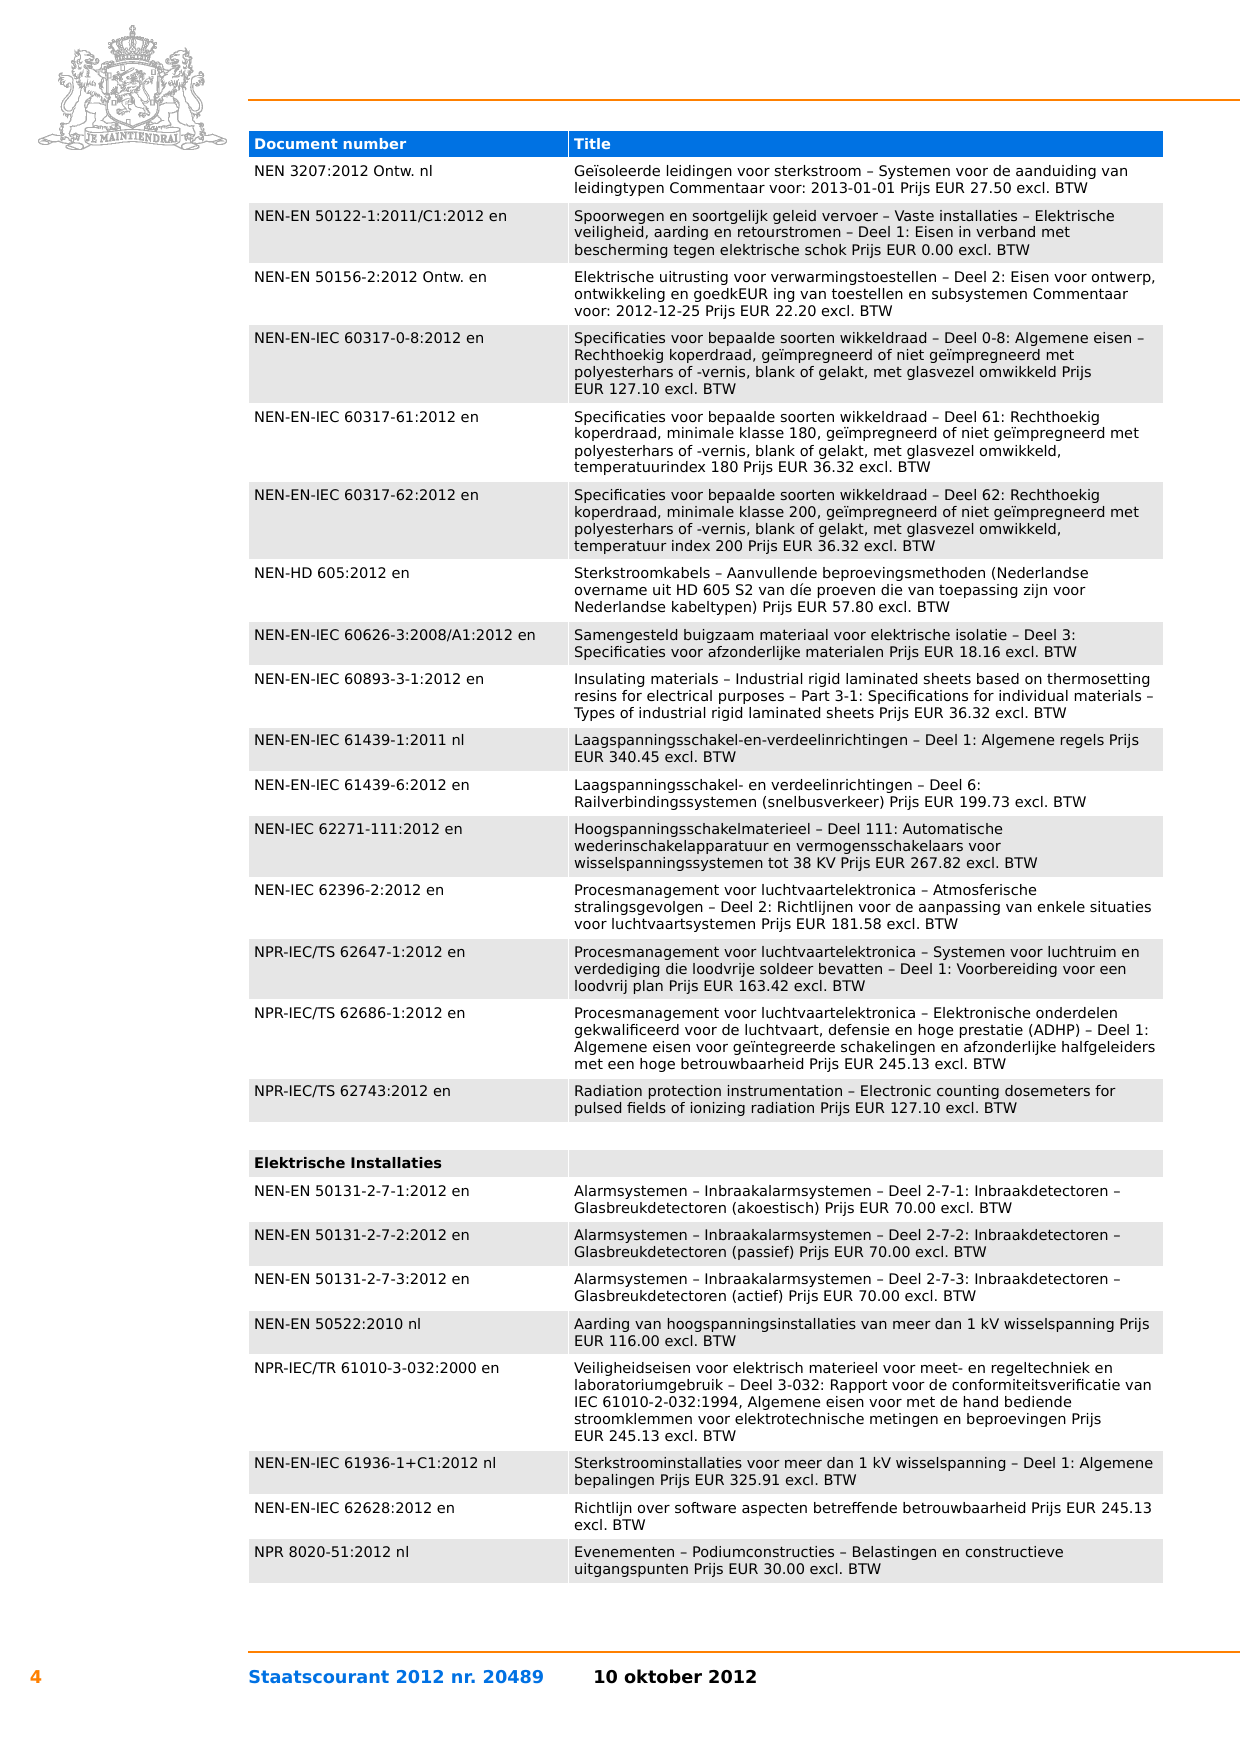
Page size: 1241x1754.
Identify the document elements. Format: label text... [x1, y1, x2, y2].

table_cell NEN-EN-IEC 61439-1:2011 nl [249, 728, 568, 771]
table_cell NEN-IEC 62396-2:2012 en [249, 878, 568, 938]
table_cell NEN-EN 50522:2010 nl [249, 1311, 568, 1354]
table_cell NEN-EN-IEC 60893-3-1:2012 en [249, 666, 568, 726]
table_cell Alarmsystemen – Inbraakalarmsystemen – Deel 2-7-1: Inbraakdetectoren – Glasbreukdetectoren (akoestisch) Prijs EUR 70.00 excl. BTW [569, 1178, 1163, 1221]
table_header Title [569, 131, 1163, 157]
table_cell Geïsoleerde leidingen voor sterkstroom – Systemen voor de aanduiding van leidingtypen Commentaar voor: 2013-01-01 Prijs EUR 27.50 excl. BTW [569, 158, 1163, 202]
table_cell Hoogspanningsschakelmaterieel – Deel 111: Automatische wederinschakelapparatuur en vermogensschakelaars voor wisselspanningssystemen tot 38 KV Prijs EUR 267.82 excl. BTW [569, 816, 1163, 877]
table_cell Insulating materials – Industrial rigid laminated sheets based on thermosetting resins for electrical purposes – Part 3-1: Specifications for individual materials – Types of industrial rigid laminated sheets Prijs EUR 36.32 excl. BTW [569, 666, 1163, 726]
table_cell Laagspanningsschakel- en verdeelinrichtingen – Deel 6: Railverbindingssystemen (snelbusverkeer) Prijs EUR 199.73 excl. BTW [569, 772, 1163, 815]
table_cell [249, 1123, 568, 1149]
table_cell NPR-IEC/TS 62647-1:2012 en [249, 939, 568, 999]
table_cell NEN-EN 50131-2-7-2:2012 en [249, 1222, 568, 1266]
table_cell Sterkstroominstallaties voor meer dan 1 kV wisselspanning – Deel 1: Algemene bepalingen Prijs EUR 325.91 excl. BTW [569, 1451, 1163, 1494]
table_cell NEN-EN-IEC 60317-62:2012 en [249, 482, 568, 559]
table_header Document number [249, 131, 568, 157]
table_cell NEN 3207:2012 Ontw. nl [249, 158, 568, 202]
table_cell NEN-EN-IEC 60317-0-8:2012 en [249, 325, 568, 403]
table_cell Procesmanagement voor luchtvaartelektronica – Systemen voor luchtruim en verdediging die loodvrije soldeer bevatten – Deel 1: Voorbereiding voor een loodvrij plan Prijs EUR 163.42 excl. BTW [569, 939, 1163, 999]
table_cell Alarmsystemen – Inbraakalarmsystemen – Deel 2-7-2: Inbraakdetectoren – Glasbreukdetectoren (passief) Prijs EUR 70.00 excl. BTW [569, 1222, 1163, 1266]
table_cell Veiligheidseisen voor elektrisch materieel voor meet- en regeltechniek en laboratoriumgebruik – Deel 3-032: Rapport voor de conformiteitsverificatie van IEC 61010-2-032:1994, Algemene eisen voor met de hand bediende stroomklemmen voor elektrotechnische metingen en beproevingen Prijs EUR 245.13 excl. BTW [569, 1355, 1163, 1449]
table_cell Laagspanningsschakel-en-verdeelinrichtingen – Deel 1: Algemene regels Prijs EUR 340.45 excl. BTW [569, 728, 1163, 771]
table_cell NEN-IEC 62271-111:2012 en [249, 816, 568, 877]
picture [38, 25, 227, 150]
table_cell Radiation protection instrumentation – Electronic counting dosemeters for pulsed fields of ionizing radiation Prijs EUR 127.10 excl. BTW [569, 1079, 1163, 1122]
table_cell NEN-EN-IEC 62628:2012 en [249, 1495, 568, 1538]
table_cell [569, 1123, 1163, 1149]
table_cell Procesmanagement voor luchtvaartelektronica – Elektronische onderdelen gekwalificeerd voor de luchtvaart, defensie en hoge prestatie (ADHP) – Deel 1: Algemene eisen voor geïntegreerde schakelingen en afzonderlijke halfgeleiders met een hoge betrouwbaarheid Prijs EUR 245.13 excl. BTW [569, 1000, 1163, 1078]
table_cell NEN-EN 50131-2-7-3:2012 en [249, 1267, 568, 1310]
table_cell [569, 1150, 1163, 1177]
table_cell NEN-EN-IEC 60626-3:2008/A1:2012 en [249, 622, 568, 665]
table_cell Sterkstroomkabels – Aanvullende beproevingsmethoden (Nederlandse overname uit HD 605 S2 van díe proeven die van toepassing zijn voor Nederlandse kabeltypen) Prijs EUR 57.80 excl. BTW [569, 560, 1163, 621]
table_cell Elektrische uitrusting voor verwarmingstoestellen – Deel 2: Eisen voor ontwerp, ontwikkeling en goedkEUR ing van toestellen en subsystemen Commentaar voor: 2012-12-25 Prijs EUR 22.20 excl. BTW [569, 264, 1163, 324]
table_cell Evenementen – Podiumconstructies – Belastingen en constructieve uitgangspunten Prijs EUR 30.00 excl. BTW [569, 1539, 1163, 1583]
table_cell Specificaties voor bepaalde soorten wikkeldraad – Deel 62: Rechthoekig koperdraad, minimale klasse 200, geïmpregneerd of niet geïmpregneerd met polyesterhars of -vernis, blank of gelakt, met glasvezel omwikkeld, temperatuur index 200 Prijs EUR 36.32 excl. BTW [569, 482, 1163, 559]
table_cell NEN-EN-IEC 61439-6:2012 en [249, 772, 568, 815]
table_cell Elektrische Installaties [249, 1150, 568, 1177]
table_cell NEN-EN-IEC 61936-1+C1:2012 nl [249, 1451, 568, 1494]
table_cell NEN-HD 605:2012 en [249, 560, 568, 621]
table_cell Spoorwegen en soortgelijk geleid vervoer – Vaste installaties – Elektrische veiligheid, aarding en retourstromen – Deel 1: Eisen in verband met bescherming tegen elektrische schok Prijs EUR 0.00 excl. BTW [569, 203, 1163, 263]
table_cell NEN-EN 50122-1:2011/C1:2012 en [249, 203, 568, 263]
table_cell NPR-IEC/TS 62743:2012 en [249, 1079, 568, 1122]
table_cell Samengesteld buigzaam materiaal voor elektrische isolatie – Deel 3: Specificaties voor afzonderlijke materialen Prijs EUR 18.16 excl. BTW [569, 622, 1163, 665]
table_cell NEN-EN-IEC 60317-61:2012 en [249, 404, 568, 481]
table_cell NPR-IEC/TR 61010-3-032:2000 en [249, 1355, 568, 1449]
table_cell Aarding van hoogspanningsinstallaties van meer dan 1 kV wisselspanning Prijs EUR 116.00 excl. BTW [569, 1311, 1163, 1354]
table_cell NEN-EN 50131-2-7-1:2012 en [249, 1178, 568, 1221]
table_cell Richtlijn over software aspecten betreffende betrouwbaarheid Prijs EUR 245.13 excl. BTW [569, 1495, 1163, 1538]
table_cell NPR-IEC/TS 62686-1:2012 en [249, 1000, 568, 1078]
table_cell Specificaties voor bepaalde soorten wikkeldraad – Deel 61: Rechthoekig koperdraad, minimale klasse 180, geïmpregneerd of niet geïmpregneerd met polyesterhars of -vernis, blank of gelakt, met glasvezel omwikkeld, temperatuurindex 180 Prijs EUR 36.32 excl. BTW [569, 404, 1163, 481]
table_cell Specificaties voor bepaalde soorten wikkeldraad – Deel 0-8: Algemene eisen – Rechthoekig koperdraad, geïmpregneerd of niet geïmpregneerd met polyesterhars of -vernis, blank of gelakt, met glasvezel omwikkeld Prijs EUR 127.10 excl. BTW [569, 325, 1163, 403]
table_cell NEN-EN 50156-2:2012 Ontw. en [249, 264, 568, 324]
table_cell Procesmanagement voor luchtvaartelektronica – Atmosferische stralingsgevolgen – Deel 2: Richtlijnen voor de aanpassing van enkele situaties voor luchtvaartsystemen Prijs EUR 181.58 excl. BTW [569, 878, 1163, 938]
table_cell NPR 8020-51:2012 nl [249, 1539, 568, 1583]
table_cell Alarmsystemen – Inbraakalarmsystemen – Deel 2-7-3: Inbraakdetectoren – Glasbreukdetectoren (actief) Prijs EUR 70.00 excl. BTW [569, 1267, 1163, 1310]
